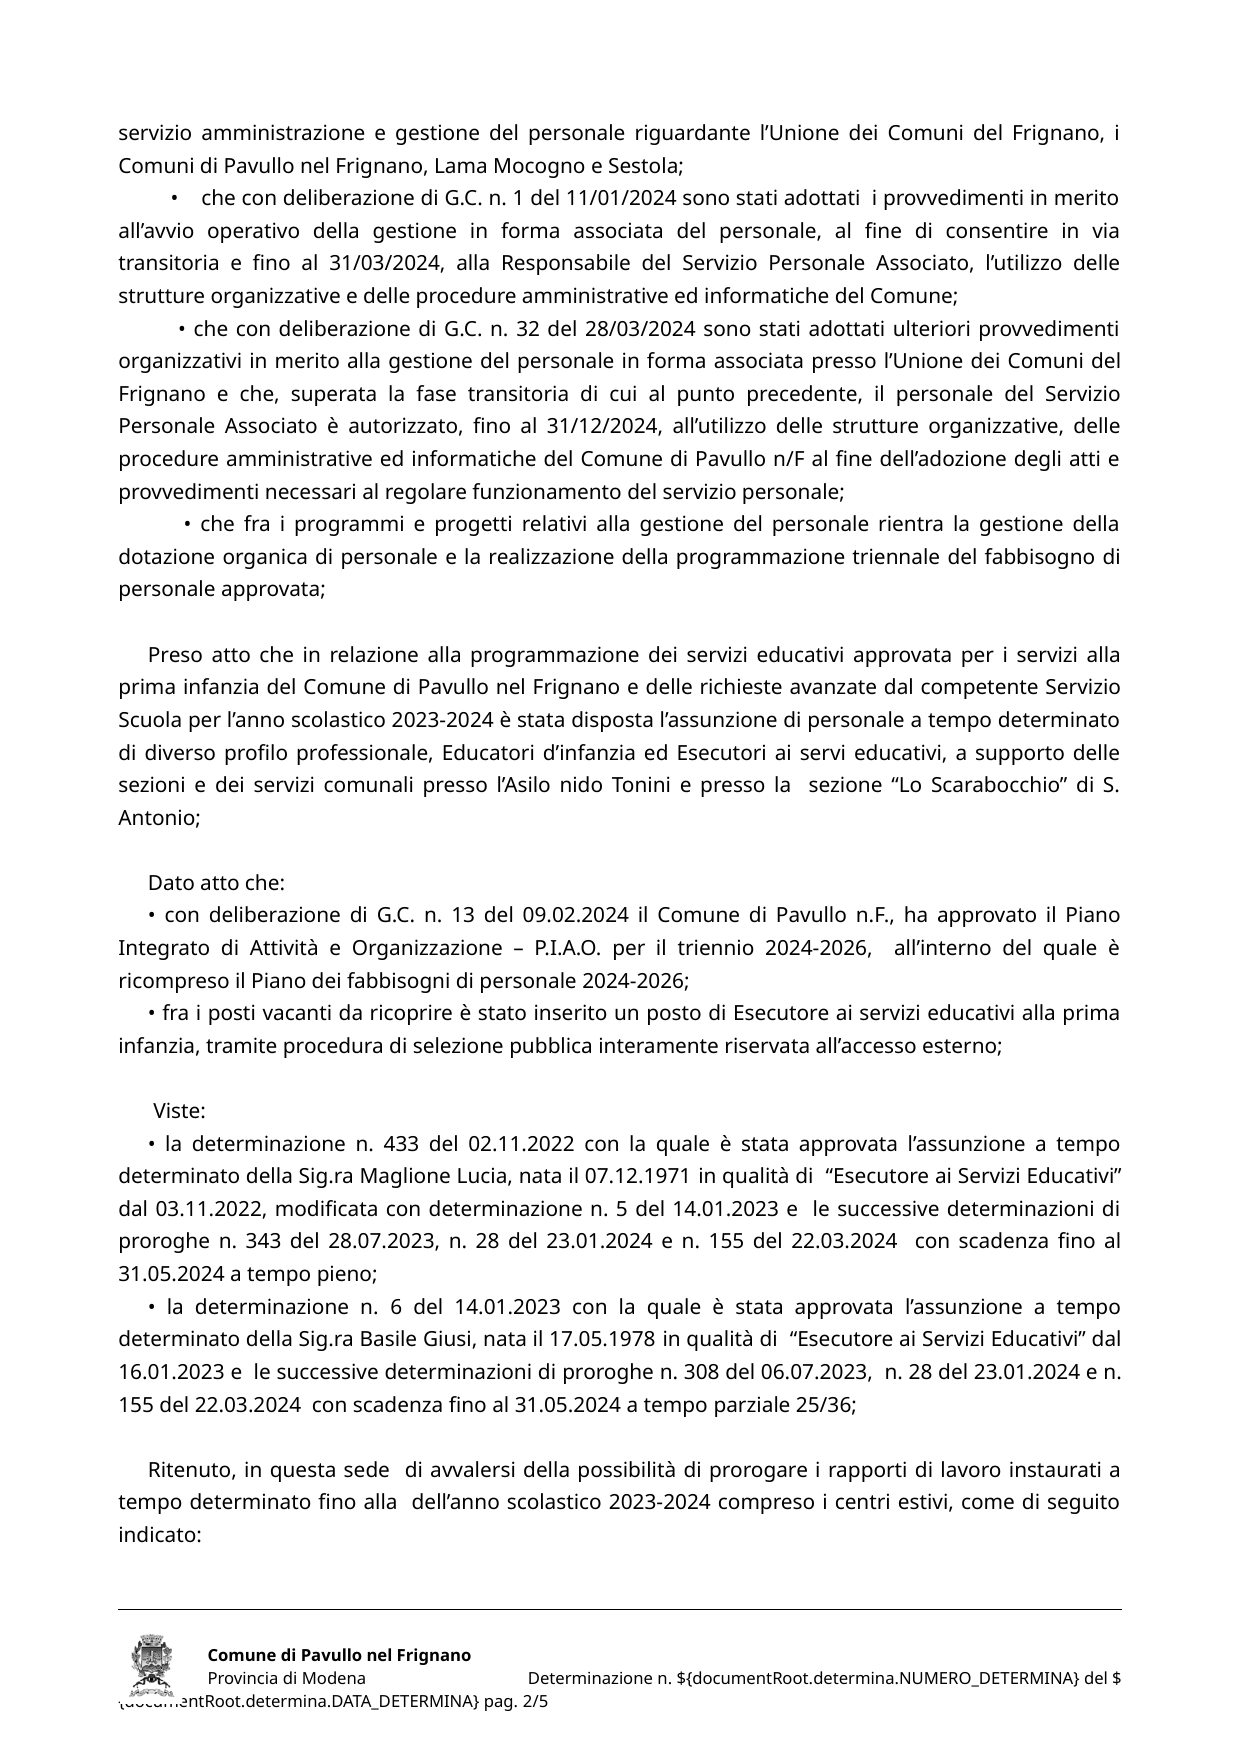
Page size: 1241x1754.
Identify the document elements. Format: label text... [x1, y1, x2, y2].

text • la determinazione n. 433 del 02.11.2022 con la quale è stata approvata l’assunzione a tempo determinato della Sig.ra Maglione Lucia, nata il 07.12.1971 in qualità di “Esecutore ai Servizi Educativi” dal 03.11.2022, modificata con determinazione n. 5 del 14.01.2023 e le successive determinazioni di proroghe n. 343 del 28.07.2023, n. 28 del 23.01.2024 e n. 155 del 22.03.2024 con scadenza fino al 31.05.2024 a tempo pieno; [118, 1129, 1122, 1288]
text • con deliberazione di G.C. n. 13 del 09.02.2024 il Comune di Pavullo n.F., ha approvato il Piano Integrato di Attività e Organizzazione – P.I.A.O. per il triennio 2024-2026, all’interno del quale è ricompreso il Piano dei fabbisogni di personale 2024-2026; [118, 901, 1122, 994]
text Ritenuto, in questa sede di avvalersi della possibilità di prorogare i rapporti di lavoro instaurati a tempo determinato fino alla dell’anno scolastico 2023-2024 compreso i centri estivi, come di seguito indicato: [118, 1455, 1122, 1548]
text • fra i posti vacanti da ricoprire è stato inserito un posto di Esecutore ai servizi educativi alla prima infanzia, tramite procedura di selezione pubblica interamente riservata all’accesso esterno; [118, 998, 1122, 1059]
text • la determinazione n. 6 del 14.01.2023 con la quale è stata approvata l’assunzione a tempo determinato della Sig.ra Basile Giusi, nata il 17.05.1978 in qualità di “Esecutore ai Servizi Educativi” dal 16.01.2023 e le successive determinazioni di proroghe n. 308 del 06.07.2023, n. 28 del 23.01.2024 e n. 155 del 22.03.2024 con scadenza fino al 31.05.2024 a tempo parziale 25/36; [118, 1292, 1122, 1418]
text • che con deliberazione di G.C. n. 1 del 11/01/2024 sono stati adottati i provvedimenti in merito all’avvio operativo della gestione in forma associata del personale, al fine di consentire in via transitoria e fino al 31/03/2024, alla Responsabile del Servizio Personale Associato, l’utilizzo delle strutture organizzative e delle procedure amministrative ed informatiche del Comune; [118, 183, 1122, 309]
text Preso atto che in relazione alla programmazione dei servizi educativi approvata per i servizi alla prima infanzia del Comune di Pavullo nel Frignano e delle richieste avanzate dal competente Servizio Scuola per l’anno scolastico 2023-2024 è stata disposta l’assunzione di personale a tempo determinato di diverso profilo professionale, Educatori d’infanzia ed Esecutori ai servi educativi, a supporto delle sezioni e dei servizi comunali presso l’Asilo nido Tonini e presso la sezione “Lo Scarabocchio” di S. Antonio; [118, 640, 1122, 831]
text • che fra i programmi e progetti relativi alla gestione del personale rientra la gestione della dotazione organica di personale e la realizzazione della programmazione triennale del fabbisogno di personale approvata; [118, 509, 1122, 603]
text Viste: [118, 1096, 1122, 1125]
text • che con deliberazione di G.C. n. 32 del 28/03/2024 sono stati adottati ulteriori provvedimenti organizzativi in merito alla gestione del personale in forma associata presso l’Unione dei Comuni del Frignano e che, superata la fase transitoria di cui al punto precedente, il personale del Servizio Personale Associato è autorizzato, fino al 31/12/2024, all’utilizzo delle strutture organizzative, delle procedure amministrative ed informatiche del Comune di Pavullo n/F al fine dell’adozione degli atti e provvedimenti necessari al regolare funzionamento del servizio personale; [118, 314, 1122, 505]
picture [120, 1631, 183, 1704]
text Dato atto che: [118, 868, 1122, 896]
text servizio amministrazione e gestione del personale riguardante l’Unione dei Comuni del Frignano, i Comuni di Pavullo nel Frignano, Lama Mocogno e Sestola; [118, 118, 1122, 179]
